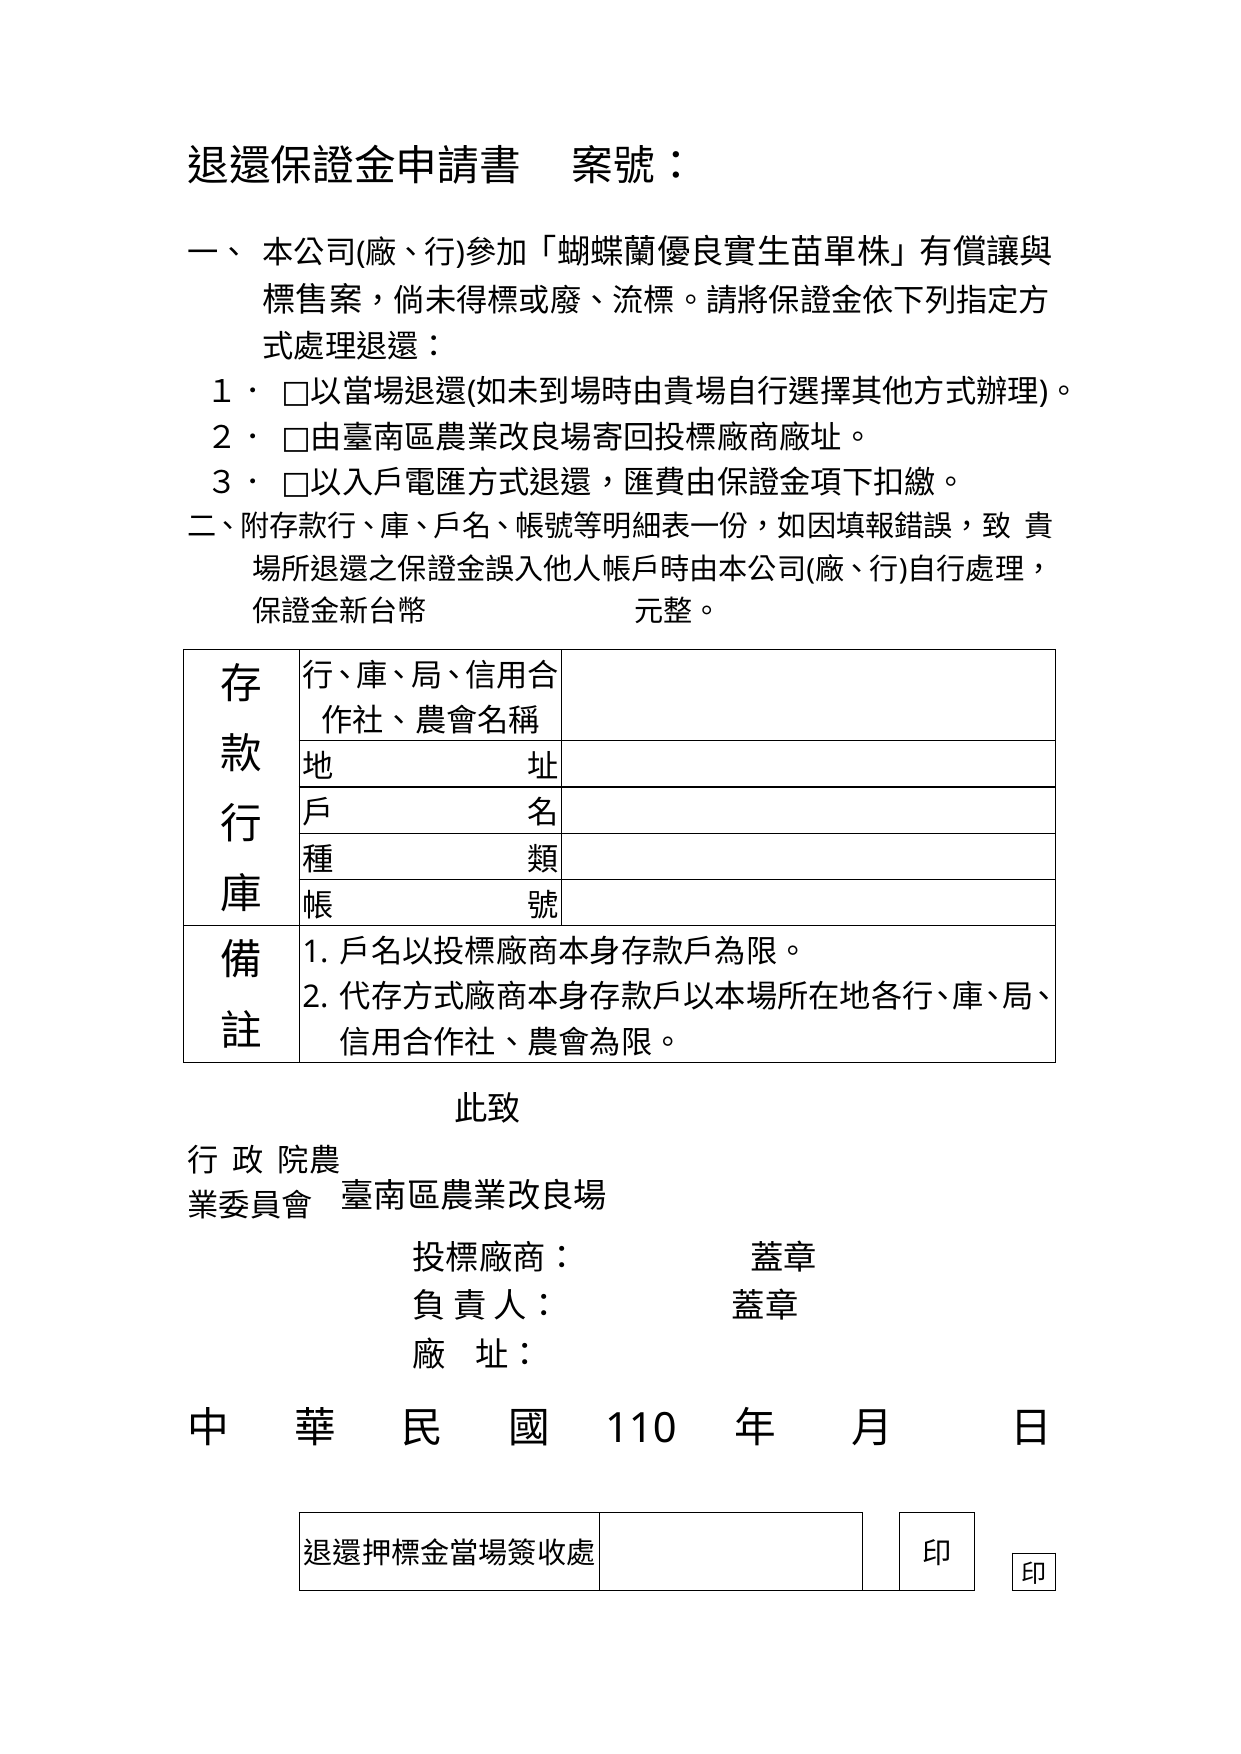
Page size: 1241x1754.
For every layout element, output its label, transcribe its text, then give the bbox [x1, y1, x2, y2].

list □以入戶電匯方式退還，匯費由保證金項下扣繳。 [206, 457, 1053, 503]
table_cell [562, 788, 1055, 833]
table_header [975, 1512, 1012, 1552]
list 本公司(廠、行)參加「蝴蝶蘭優良實生苗單株」有償讓與標售案，倘未得標或廢、流標。請將保證金依下列指定方式處理退還： [187, 225, 1053, 367]
table_header 印 [900, 1513, 974, 1590]
table_header 行、庫、局、信用合作社、農會名稱 [300, 650, 561, 740]
table_cell 戶名 [300, 788, 561, 833]
table_cell 帳號 [300, 880, 561, 925]
table_header 退還押標金當場簽收處 [300, 1513, 599, 1590]
list □由臺南區農業改良場寄回投標廠商廠址。 [206, 412, 1053, 457]
text 行 政 院農業委員會臺南區農業改良場 [187, 1135, 1053, 1226]
text 此致 [187, 1082, 1053, 1130]
table_cell [562, 741, 1055, 786]
table_cell [562, 834, 1055, 879]
text 中 華 民 國 110 年 月 日 [187, 1394, 1053, 1455]
text 廠 址： [412, 1327, 1053, 1376]
table_cell [562, 880, 1055, 925]
table_cell 備註 [184, 926, 299, 1062]
text 投標廠商： 蓋章 [412, 1231, 1053, 1279]
table_cell 地址 [300, 741, 561, 786]
table_header [863, 1512, 899, 1590]
table_header [600, 1513, 862, 1590]
table_header [562, 650, 1055, 740]
table_cell 戶名以投標廠商本身存款戶為限。 代存方式廠商本身存款戶以本場所在地各行、庫、局、信用合作社、農會為限。 [300, 926, 1055, 1062]
table_header 存款行庫 [184, 650, 299, 925]
list □以當場退還(如未到場時由貴場自行選擇其他方式辦理)。 [206, 367, 1053, 412]
text 二、附存款行、庫、戶名、帳號等明細表一份，如因填報錯誤，致 貴場所退還之保證金誤入他人帳戶時由本公司(廠、行)自行處理，保證金新台幣 元整。 [187, 503, 1053, 630]
table_header [1012, 1512, 1056, 1552]
table_cell [975, 1553, 1012, 1590]
text 負 責 人： 蓋章 [412, 1279, 1053, 1327]
table_cell 種類 [300, 834, 561, 879]
text 退還保證金申請書 案號： [187, 150, 1053, 187]
table_cell 印 [1013, 1554, 1055, 1590]
